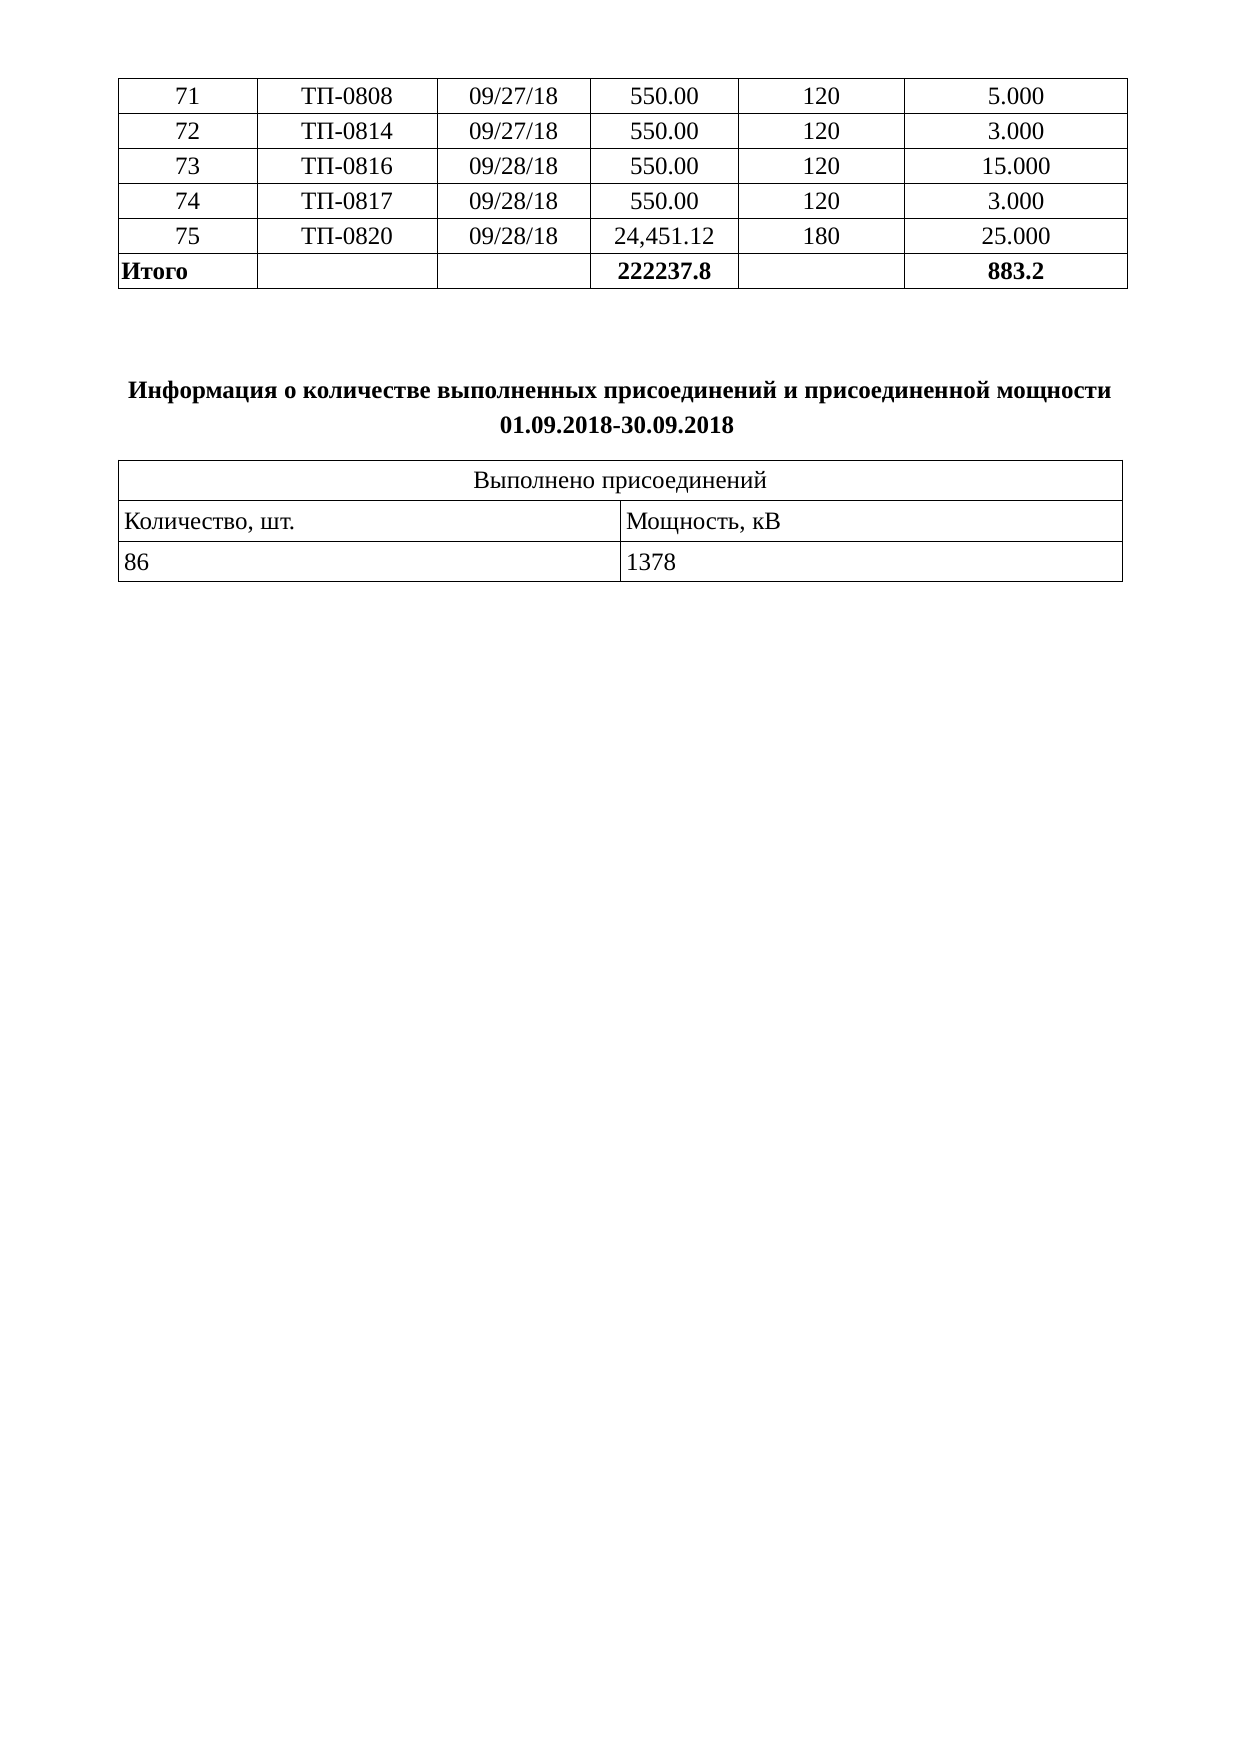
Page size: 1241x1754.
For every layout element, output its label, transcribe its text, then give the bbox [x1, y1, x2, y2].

table_cell 550,00 [591, 79, 738, 113]
table_cell 75 [119, 219, 257, 253]
table_cell 120 [739, 149, 904, 183]
table_cell Количество, шт. [119, 501, 620, 541]
table_cell ТП-0808 [258, 79, 437, 113]
table_cell 120 [739, 184, 904, 218]
table_cell 71 [119, 79, 257, 113]
table_cell 3,000 [905, 184, 1127, 218]
table_cell 120 [739, 79, 904, 113]
table_cell 28.09.18 [438, 149, 590, 183]
table_cell 27.09.18 [438, 114, 590, 148]
table_cell 24 451,12 [591, 219, 738, 253]
table_cell 73 [119, 149, 257, 183]
table_cell ТП-0820 [258, 219, 437, 253]
table_cell 883,2 [905, 254, 1127, 288]
table_cell Итого [119, 254, 257, 288]
table_cell 15,000 [905, 149, 1127, 183]
table_cell ТП-0817 [258, 184, 437, 218]
table_cell [438, 254, 590, 288]
table_cell 25,000 [905, 219, 1127, 253]
table_cell 74 [119, 184, 257, 218]
table_cell ТП-0816 [258, 149, 437, 183]
table_cell 28.09.18 [438, 219, 590, 253]
table_cell [258, 254, 437, 288]
table_cell 86 [119, 542, 620, 581]
table_cell 120 [739, 114, 904, 148]
table_cell 222237,8 [591, 254, 738, 288]
table_cell 28.09.18 [438, 184, 590, 218]
table_cell 550,00 [591, 114, 738, 148]
table_cell 550,00 [591, 184, 738, 218]
table_cell 180 [739, 219, 904, 253]
table_cell 3,000 [905, 114, 1127, 148]
table_cell 550,00 [591, 149, 738, 183]
text Информация о количестве выполненных присоединений и присоединенной мощности 01.09.2018-30.09.2018 [118, 375, 1122, 439]
table_cell 1378 [621, 542, 1122, 581]
table_cell 27.09.18 [438, 79, 590, 113]
table_cell Мощность, кВ [621, 501, 1122, 541]
table_cell 72 [119, 114, 257, 148]
table_cell [739, 254, 904, 288]
table_header Выполнено присоединений [119, 461, 1122, 500]
table_cell 5,000 [905, 79, 1127, 113]
table_cell ТП-0814 [258, 114, 437, 148]
